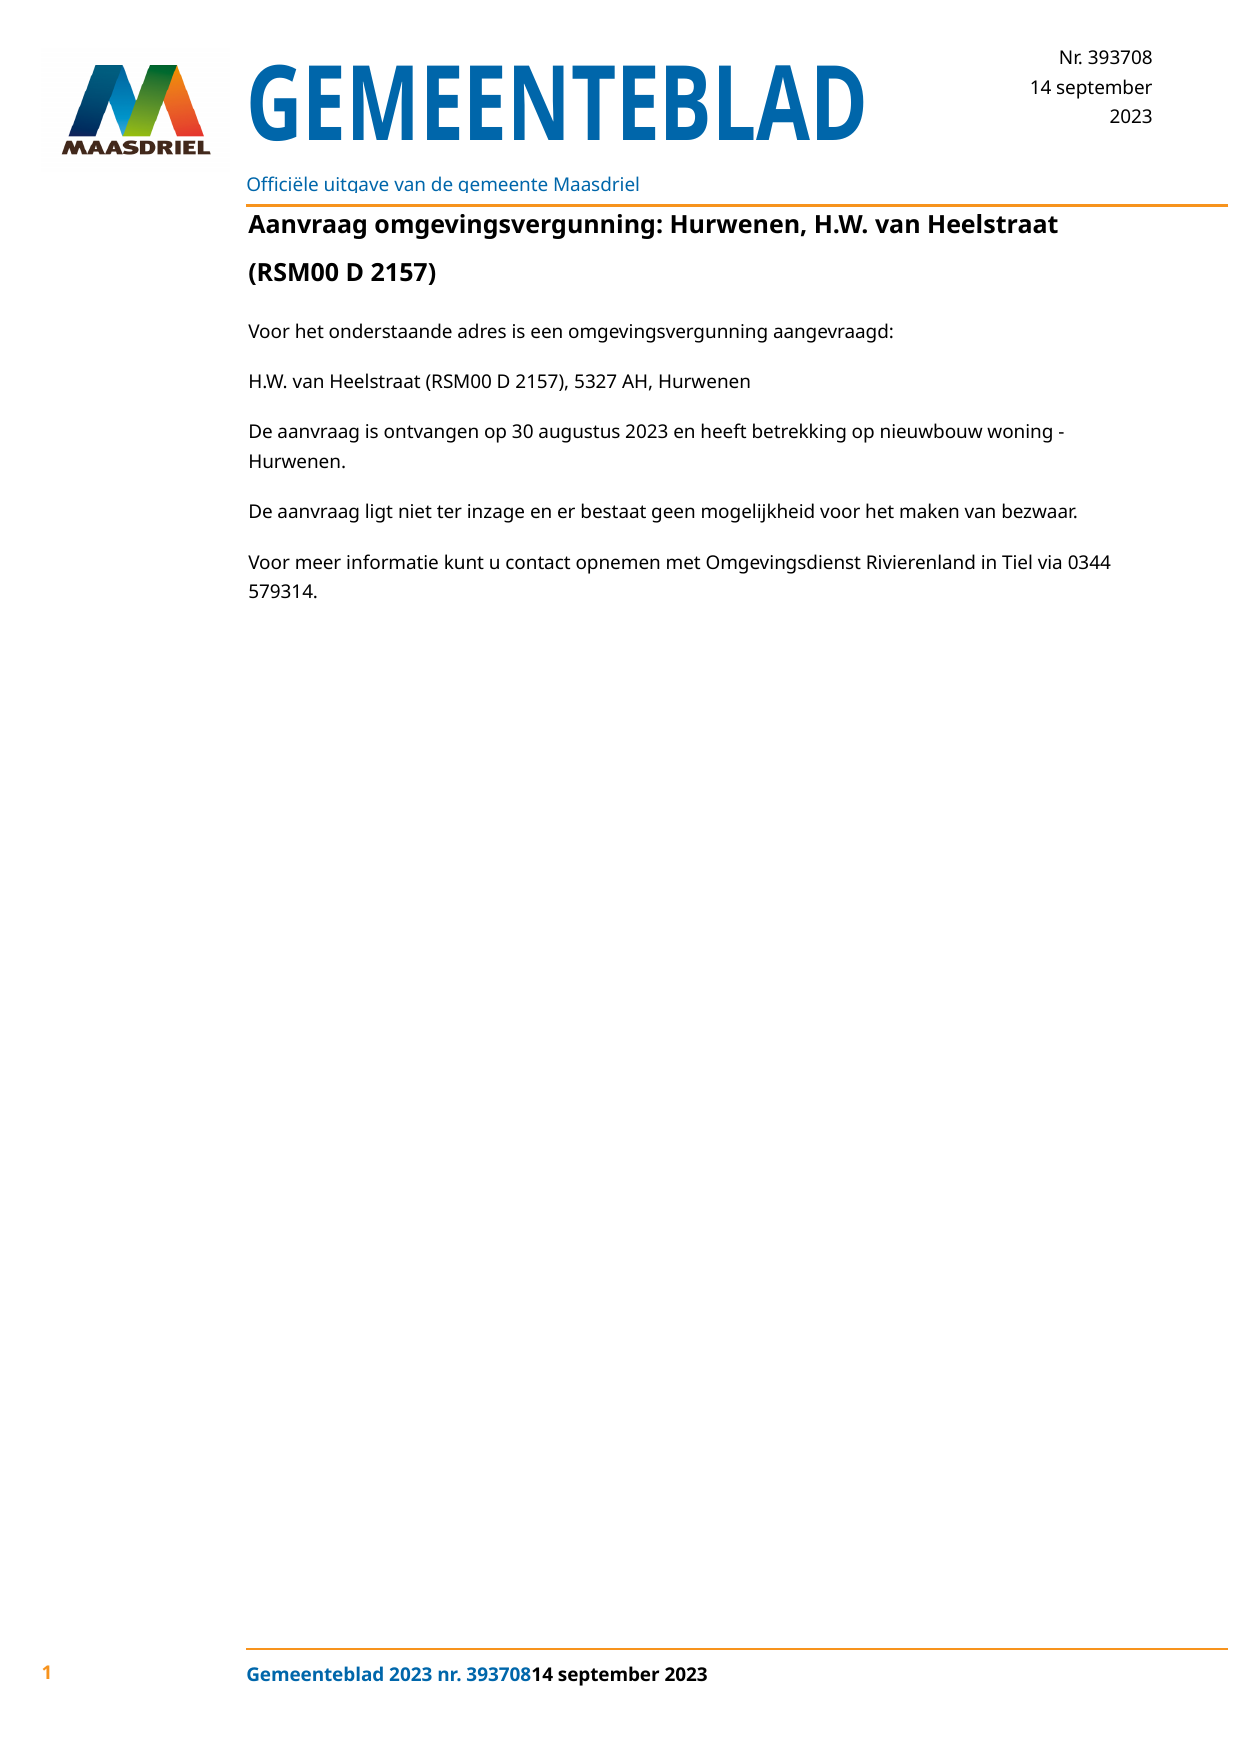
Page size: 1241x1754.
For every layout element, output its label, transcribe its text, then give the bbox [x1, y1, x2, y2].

text De aanvraag is ontvangen op 30 augustus 2023 en heeft betrekking op nieuwbouw woning - Hurwenen. [248, 419, 1152, 474]
text Voor het onderstaande adres is een omgevingsvergunning aangevraagd: [248, 318, 1152, 344]
picture [41, 47, 231, 172]
text H.W. van Heelstraat (RSM00 D 2157), 5327 AH, Hurwenen [248, 368, 1152, 394]
text Voor meer informatie kunt u contact opnemen met Omgevingsdienst Rivierenland in Tiel via 0344 579314. [248, 549, 1152, 604]
text Aanvraag omgevingsvergunning: Hurwenen, H.W. van Heelstraat (RSM00 D 2157) [248, 207, 1152, 288]
text De aanvraag ligt niet ter inzage en er bestaat geen mogelijkheid voor het maken van bezwaar. [248, 499, 1152, 524]
